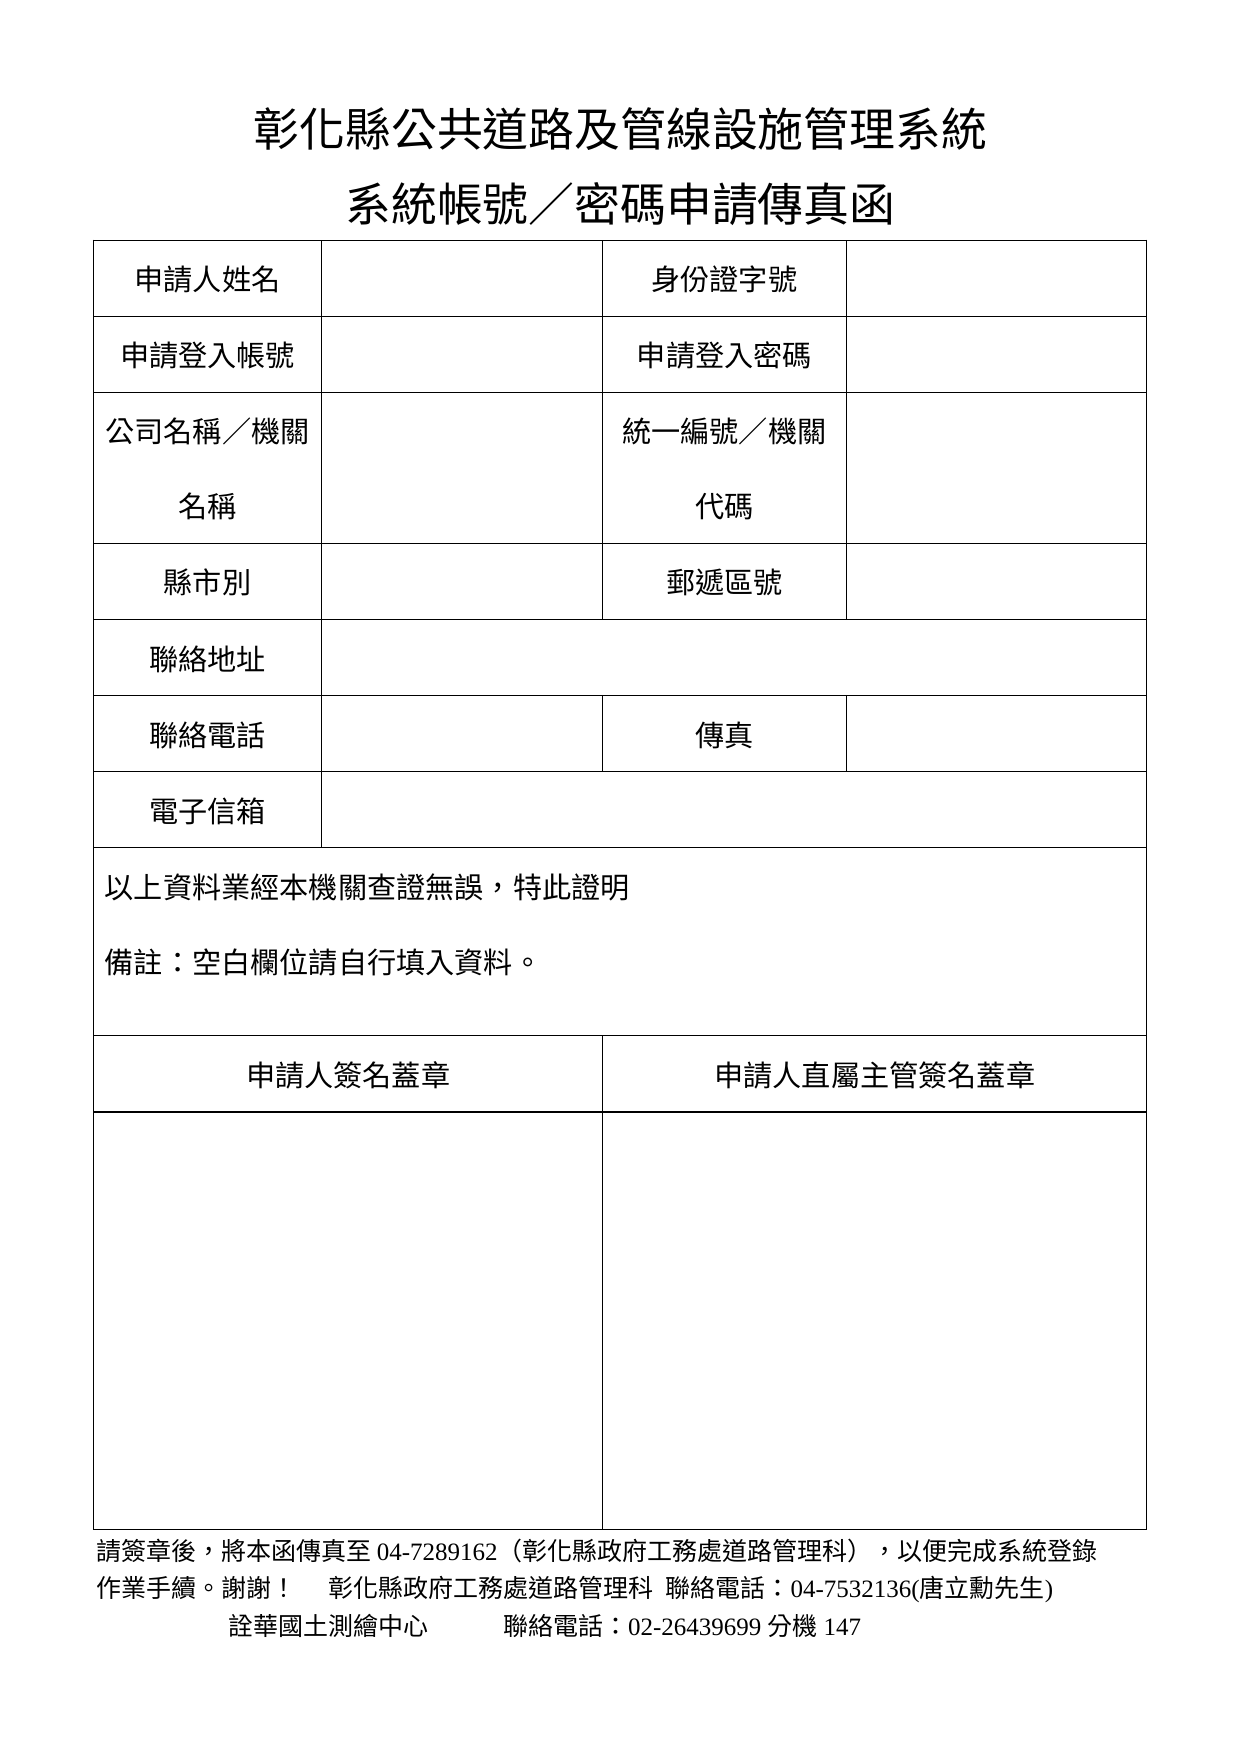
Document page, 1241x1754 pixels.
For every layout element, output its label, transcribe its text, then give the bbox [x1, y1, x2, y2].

table_cell 電子信箱 [94, 772, 321, 847]
table_cell 縣市別 [94, 544, 321, 619]
table_cell [322, 393, 602, 543]
table_header [322, 241, 602, 316]
table_cell 傳真 [603, 696, 846, 771]
table_cell [322, 772, 1146, 847]
table_cell 郵遞區號 [603, 544, 846, 619]
text 系統帳號／密碼申請傳真函 [59, 164, 1181, 239]
table_cell [94, 1113, 602, 1529]
table_cell 申請人簽名蓋章 [94, 1036, 602, 1111]
table_cell [847, 317, 1146, 392]
text 詮華國土測繪中心 聯絡電話：02-26439699 分機 147 [59, 1605, 1181, 1643]
table_cell 公司名稱／機關名稱 [94, 393, 321, 543]
table_cell [847, 393, 1146, 543]
table_header 身份證字號 [603, 241, 846, 316]
table_cell 申請人直屬主管簽名蓋章 [603, 1036, 1146, 1111]
table_header [847, 241, 1146, 316]
table_cell [322, 317, 602, 392]
table_cell 統一編號／機關代碼 [603, 393, 846, 543]
table_cell 申請登入密碼 [603, 317, 846, 392]
table_cell [847, 696, 1146, 771]
table_cell [847, 544, 1146, 619]
text 作業手續。謝謝！ 彰化縣政府工務處道路管理科 聯絡電話：04-7532136(唐立勳先生) [59, 1568, 1181, 1605]
table_cell 以上資料業經本機關查證無誤，特此證明 備註：空白欄位請自行填入資料。 [94, 848, 1146, 1035]
table_cell [322, 620, 1146, 695]
table_cell [322, 544, 602, 619]
text 彰化縣公共道路及管線設施管理系統 [59, 89, 1181, 164]
table_cell 聯絡地址 [94, 620, 321, 695]
table_cell 聯絡電話 [94, 696, 321, 771]
table_cell [322, 696, 602, 771]
table_header 申請人姓名 [94, 241, 321, 316]
table_cell 申請登入帳號 [94, 317, 321, 392]
text 請簽章後，將本函傳真至04-7289162（彰化縣政府工務處道路管理科），以便完成系統登錄 [59, 1530, 1181, 1568]
table_cell [603, 1113, 1146, 1529]
